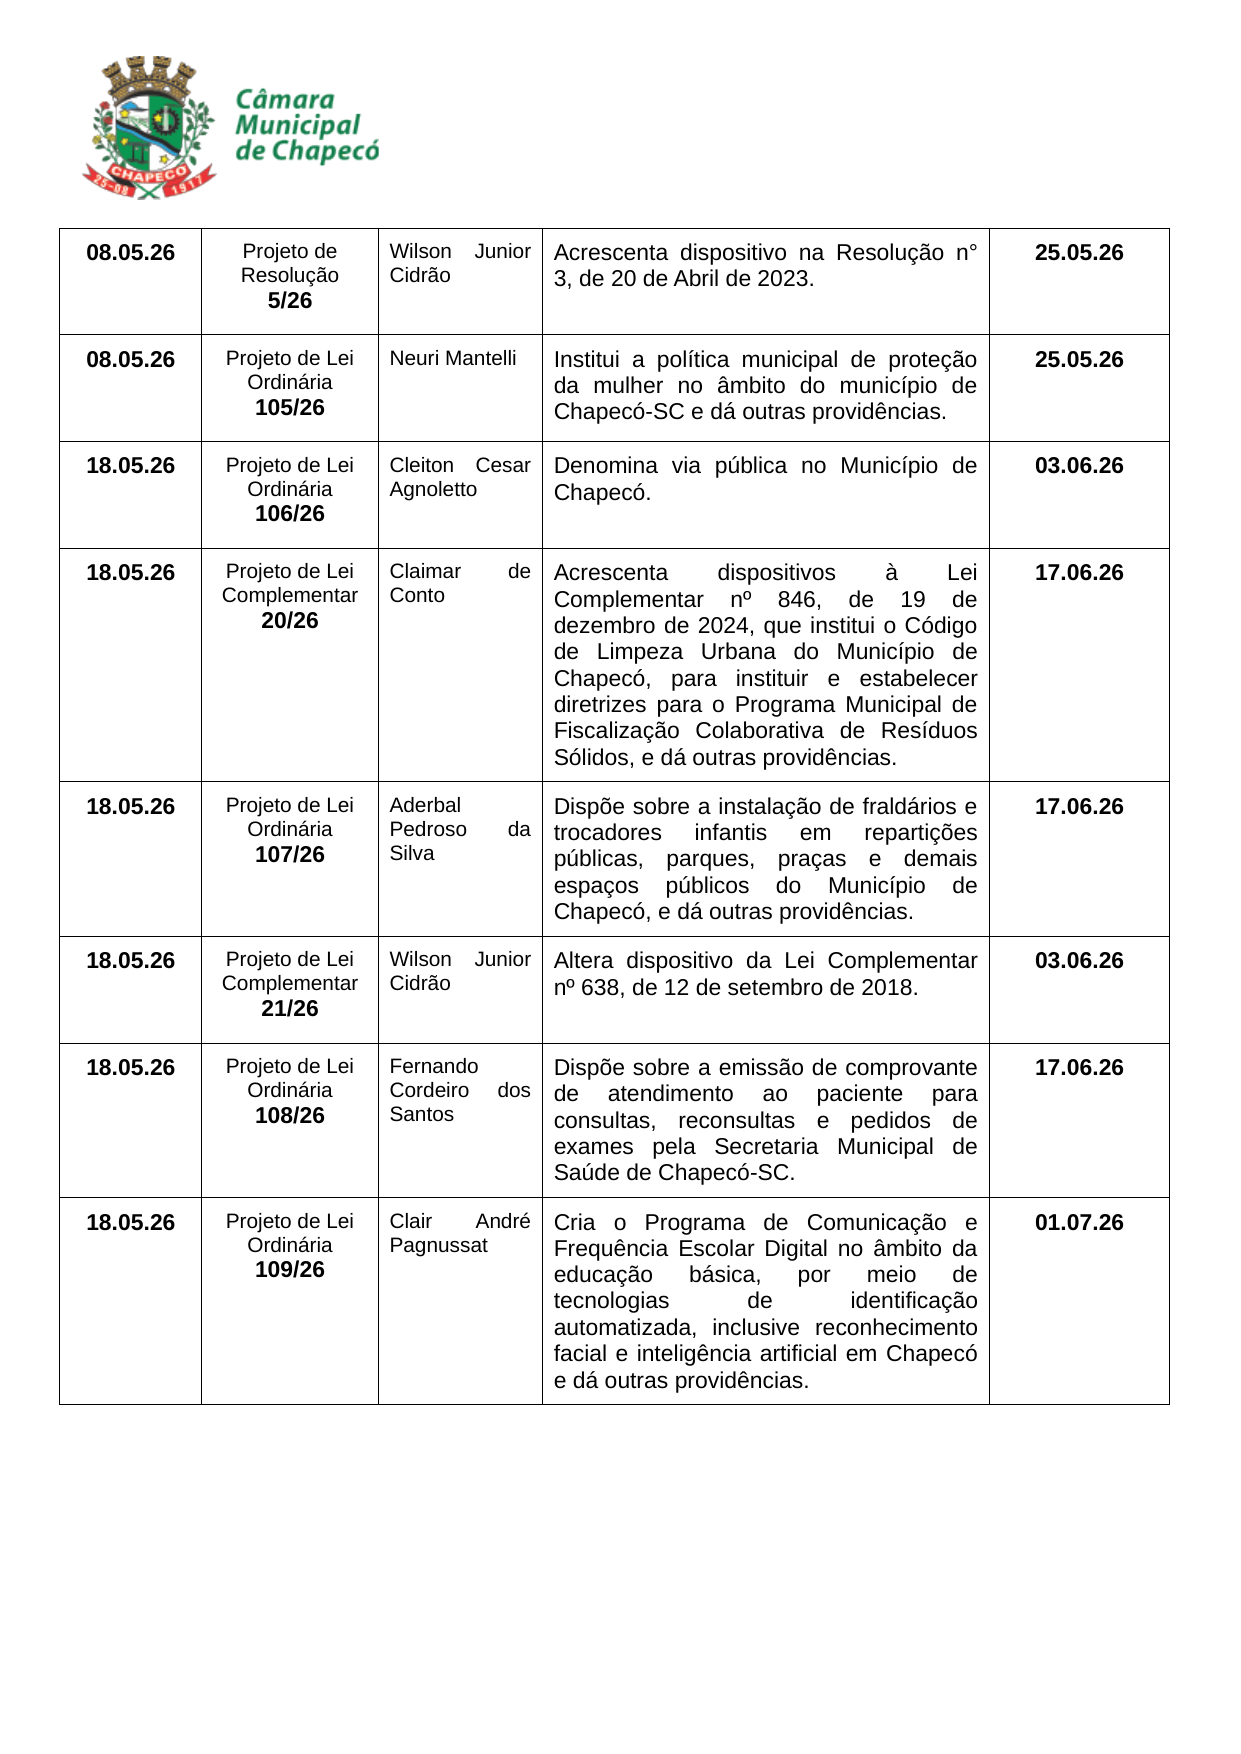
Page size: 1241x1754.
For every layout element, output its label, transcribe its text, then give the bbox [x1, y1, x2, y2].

table_cell Acrescenta dispositivos à Lei Complementar nº 846, de 19 de dezembro de 2024, que institui o Código de Limpeza Urbana do Município de Chapecó, para instituir e estabelecer diretrizes para o Programa Municipal de Fiscalização Colaborativa de Resíduos Sólidos, e dá outras providências. [543, 549, 989, 781]
table_cell 18.05.26 [60, 549, 201, 781]
table_cell Claimar de Conto [379, 549, 542, 781]
table_cell Wilson Junior Cidrão [379, 937, 542, 1042]
table_cell 08.05.26 [60, 335, 201, 441]
table_cell Wilson Junior Cidrão [379, 229, 542, 334]
table_cell Projeto de Lei Complementar 20/26 [202, 549, 378, 781]
table_cell Acrescenta dispositivo na Resolução n° 3, de 20 de Abril de 2023. [543, 229, 989, 334]
table_cell Aderbal Pedroso da Silva [379, 782, 542, 936]
table_cell 17.06.26 [990, 782, 1169, 936]
table_cell 03.06.26 [990, 442, 1169, 548]
table_cell 03.06.26 [990, 937, 1169, 1042]
table_cell Projeto de Lei Ordinária 107/26 [202, 782, 378, 936]
table_cell Fernando Cordeiro dos Santos [379, 1044, 542, 1197]
table_cell Projeto de Lei Complementar 21/26 [202, 937, 378, 1042]
table_cell 18.05.26 [60, 442, 201, 548]
table_cell 08.05.26 [60, 229, 201, 334]
table_cell Altera dispositivo da Lei Complementar nº 638, de 12 de setembro de 2018. [543, 937, 989, 1042]
table_cell Cria o Programa de Comunicação e Frequência Escolar Digital no âmbito da educação básica, por meio de tecnologias de identificação automatizada, inclusive reconhecimento facial e inteligência artificial em Chapecó e dá outras providências. [543, 1198, 989, 1404]
picture [81, 56, 379, 200]
table_cell Dispõe sobre a emissão de comprovante de atendimento ao paciente para consultas, reconsultas e pedidos de exames pela Secretaria Municipal de Saúde de Chapecó-SC. [543, 1044, 989, 1197]
table_cell 18.05.26 [60, 1198, 201, 1404]
table_cell Projeto de Lei Ordinária 105/26 [202, 335, 378, 441]
table_cell Projeto de Resolução 5/26 [202, 229, 378, 334]
table_cell Institui a política municipal de proteção da mulher no âmbito do município de Chapecó-SC e dá outras providências. [543, 335, 989, 441]
table_cell Cleiton Cesar Agnoletto [379, 442, 542, 548]
table_cell 18.05.26 [60, 937, 201, 1042]
table_cell 18.05.26 [60, 1044, 201, 1197]
table_cell 25.05.26 [990, 335, 1169, 441]
table_cell 17.06.26 [990, 1044, 1169, 1197]
table_cell 01.07.26 [990, 1198, 1169, 1404]
table_cell Clair André Pagnussat [379, 1198, 542, 1404]
table_cell Neuri Mantelli [379, 335, 542, 441]
table_cell Dispõe sobre a instalação de fraldários e trocadores infantis em repartições públicas, parques, praças e demais espaços públicos do Município de Chapecó, e dá outras providências. [543, 782, 989, 936]
table_cell Denomina via pública no Município de Chapecó. [543, 442, 989, 548]
table_cell 25.05.26 [990, 229, 1169, 334]
table_cell 17.06.26 [990, 549, 1169, 781]
table_cell 18.05.26 [60, 782, 201, 936]
table_cell Projeto de Lei Ordinária 108/26 [202, 1044, 378, 1197]
table_cell Projeto de Lei Ordinária 106/26 [202, 442, 378, 548]
table_cell Projeto de Lei Ordinária 109/26 [202, 1198, 378, 1404]
